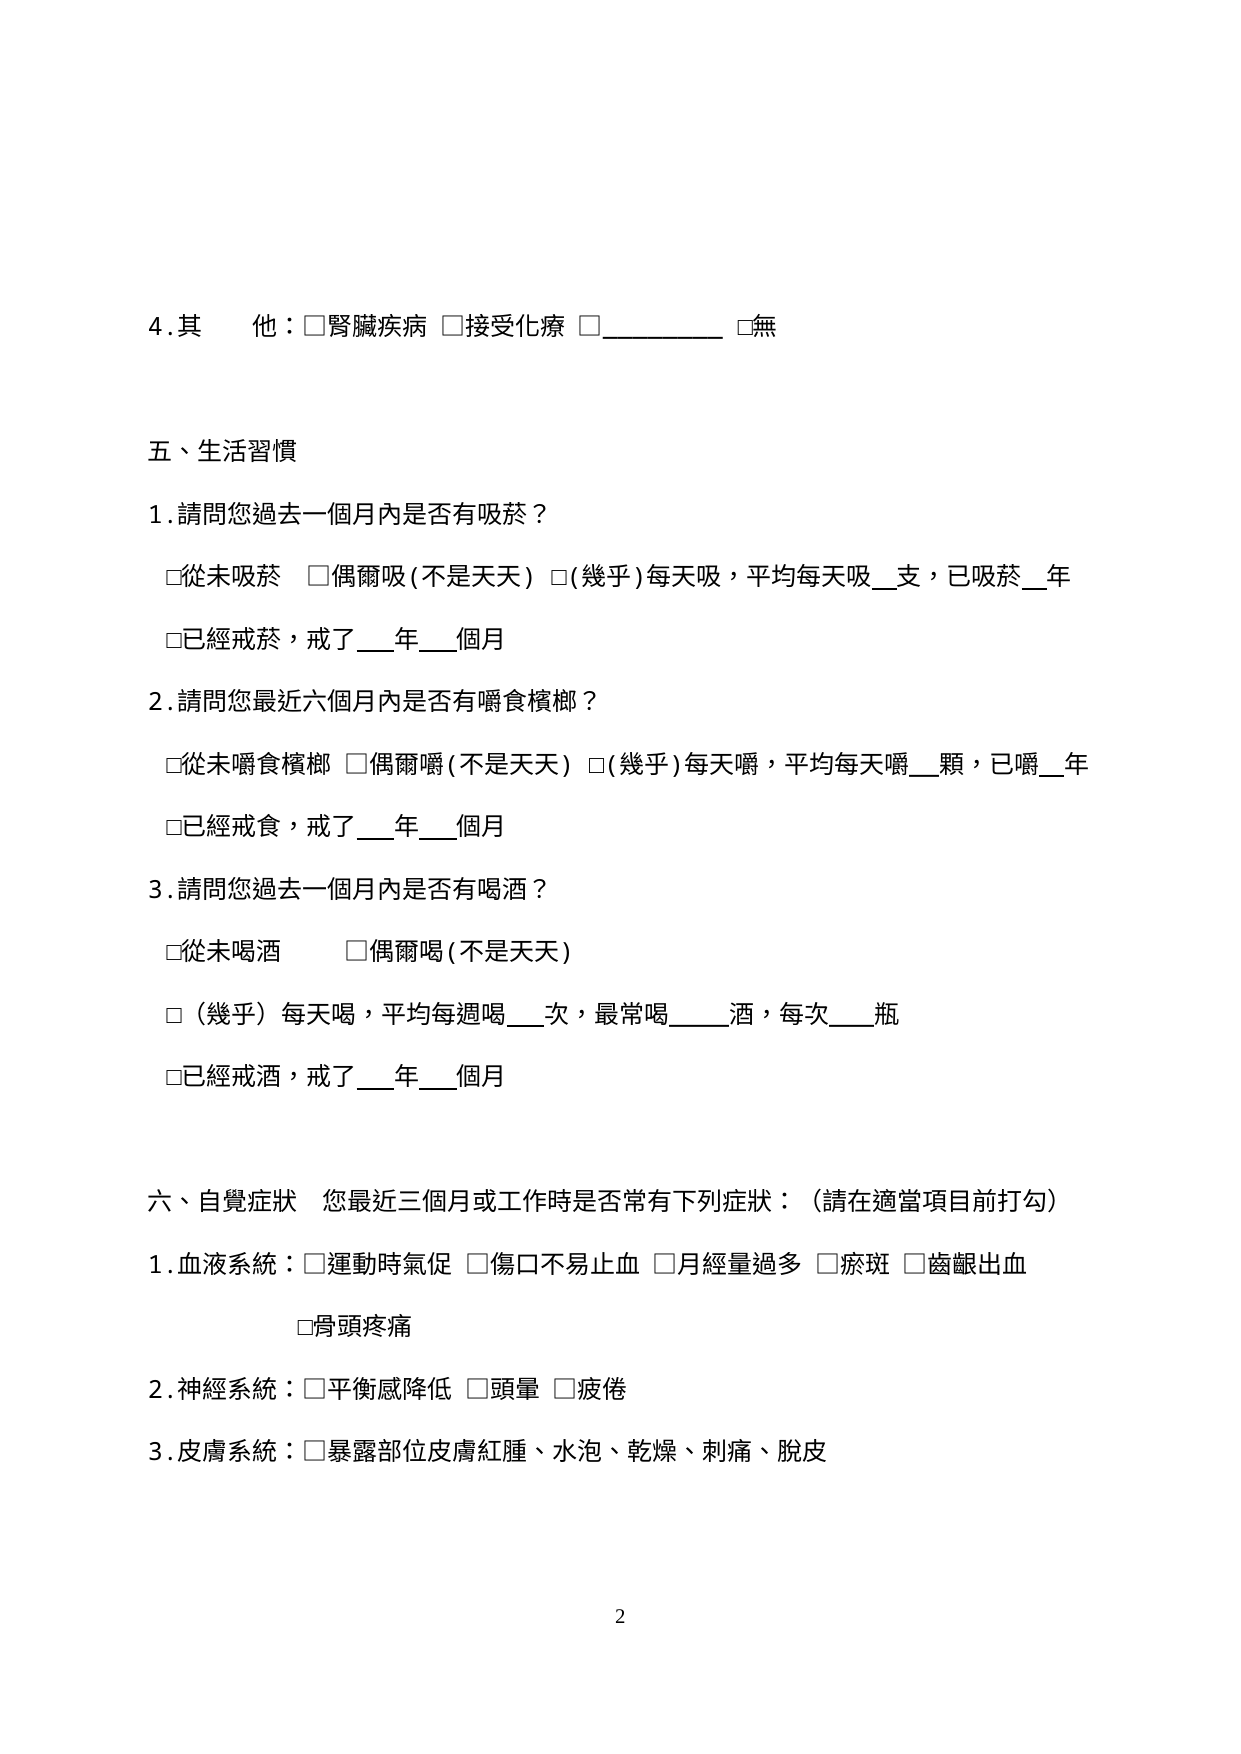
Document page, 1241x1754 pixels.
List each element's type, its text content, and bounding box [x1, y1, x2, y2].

text 1.血液系統：□運動時氣促 □傷口不易止血 □月經量過多 □瘀斑 □齒齦出血 [148, 1221, 1092, 1283]
text 2.請問您最近六個月內是否有嚼食檳榔？ [148, 658, 1092, 721]
text □已經戒菸，戒了 年 個月 [166, 596, 1092, 658]
text 1.請問您過去一個月內是否有吸菸？ [148, 471, 1092, 533]
text 六、自覺症狀 您最近三個月或工作時是否常有下列症狀：（請在適當項目前打勾） [148, 1158, 1092, 1221]
text 3.皮膚系統：□暴露部位皮膚紅腫、水泡、乾燥、刺痛、脫皮 [148, 1408, 1092, 1471]
text □從未嚼食檳榔 □偶爾嚼(不是天天) □(幾乎)每天嚼，平均每天嚼__顆，已嚼 年 [166, 721, 1132, 783]
text 2.神經系統：□平衡感降低 □頭暈 □疲倦 [148, 1346, 1092, 1408]
text 4.其 他：□腎臟疾病 □接受化療 □________ □無 [148, 283, 1092, 346]
text □從未吸菸 □偶爾吸(不是天天) □(幾乎)每天吸，平均每天吸 支，已吸菸 年 [166, 533, 1092, 596]
text 五、生活習慣 [148, 408, 1092, 471]
text □已經戒食，戒了 年 個月 [166, 783, 1092, 846]
text □（幾乎）每天喝，平均每週喝 次，最常喝____酒，每次___瓶 [166, 971, 1092, 1033]
text □已經戒酒，戒了 年 個月 [166, 1033, 1092, 1096]
text □骨頭疼痛 [148, 1283, 1092, 1346]
text 3.請問您過去一個月內是否有喝酒？ [148, 846, 1092, 908]
text □從未喝酒 □偶爾喝(不是天天) [166, 908, 1092, 971]
